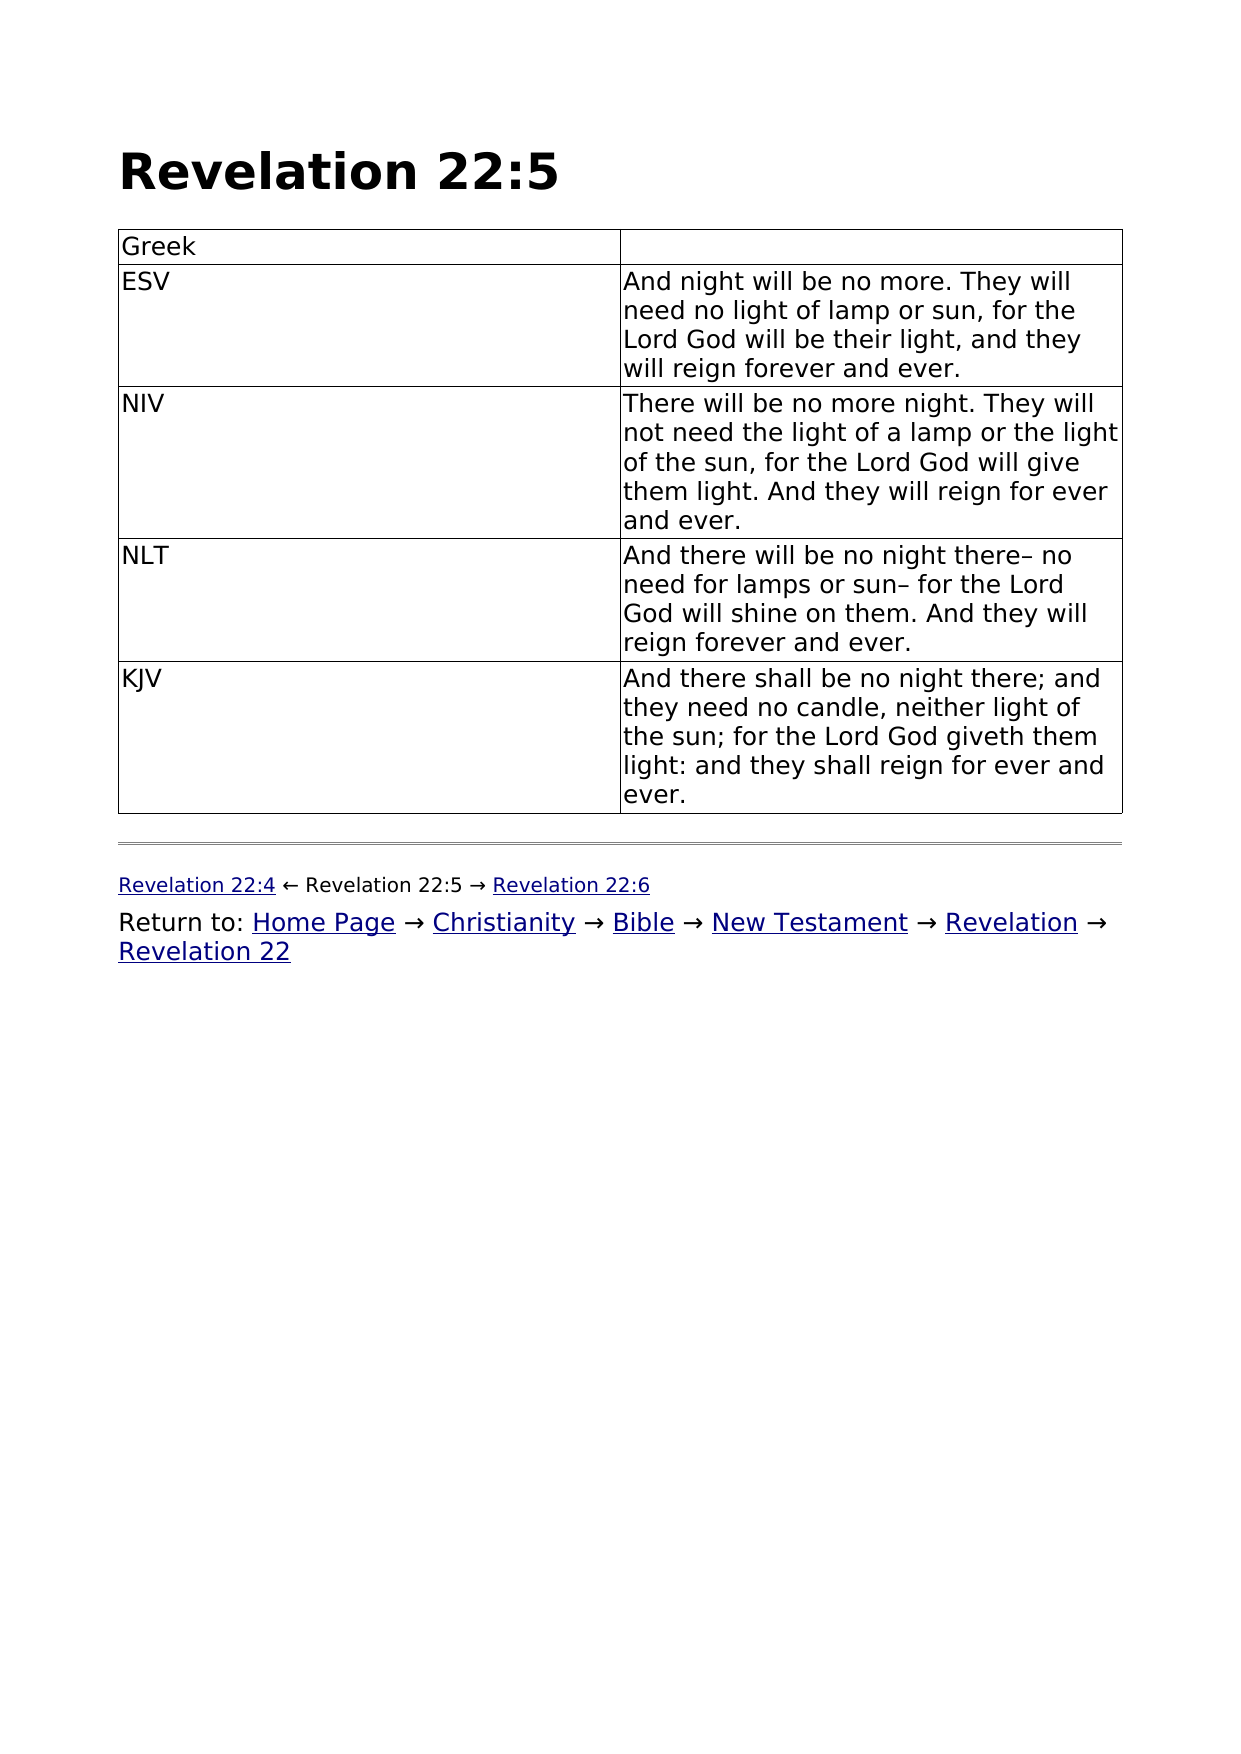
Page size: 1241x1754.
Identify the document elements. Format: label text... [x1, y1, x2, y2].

table_cell And night will be no more. They will need no light of lamp or sun, for the Lord God will be their light, and they will reign forever and ever. [621, 265, 1122, 386]
table_header [621, 230, 1122, 264]
table_header Greek [119, 230, 620, 264]
table_cell NLT [119, 539, 620, 661]
text Revelation 22:4 ← Revelation 22:5 → Revelation 22:6 [118, 874, 1122, 908]
table_cell And there will be no night there– no need for lamps or sun– for the Lord God will shine on them. And they will reign forever and ever. [621, 539, 1122, 661]
table_cell There will be no more night. They will not need the light of a lamp or the light of the sun, for the Lord God will give them light. And they will reign for ever and ever. [621, 387, 1122, 538]
subtitle Revelation 22:5 [118, 143, 1122, 201]
table_cell And there shall be no night there; and they need no candle, neither light of the sun; for the Lord God giveth them light: and they shall reign for ever and ever. [621, 662, 1122, 812]
table_cell NIV [119, 387, 620, 538]
table_cell KJV [119, 662, 620, 812]
table_cell ESV [119, 265, 620, 386]
text Return to: Home Page → Christianity → Bible → New Testament → Revelation → Revelation 22 [118, 908, 1122, 966]
